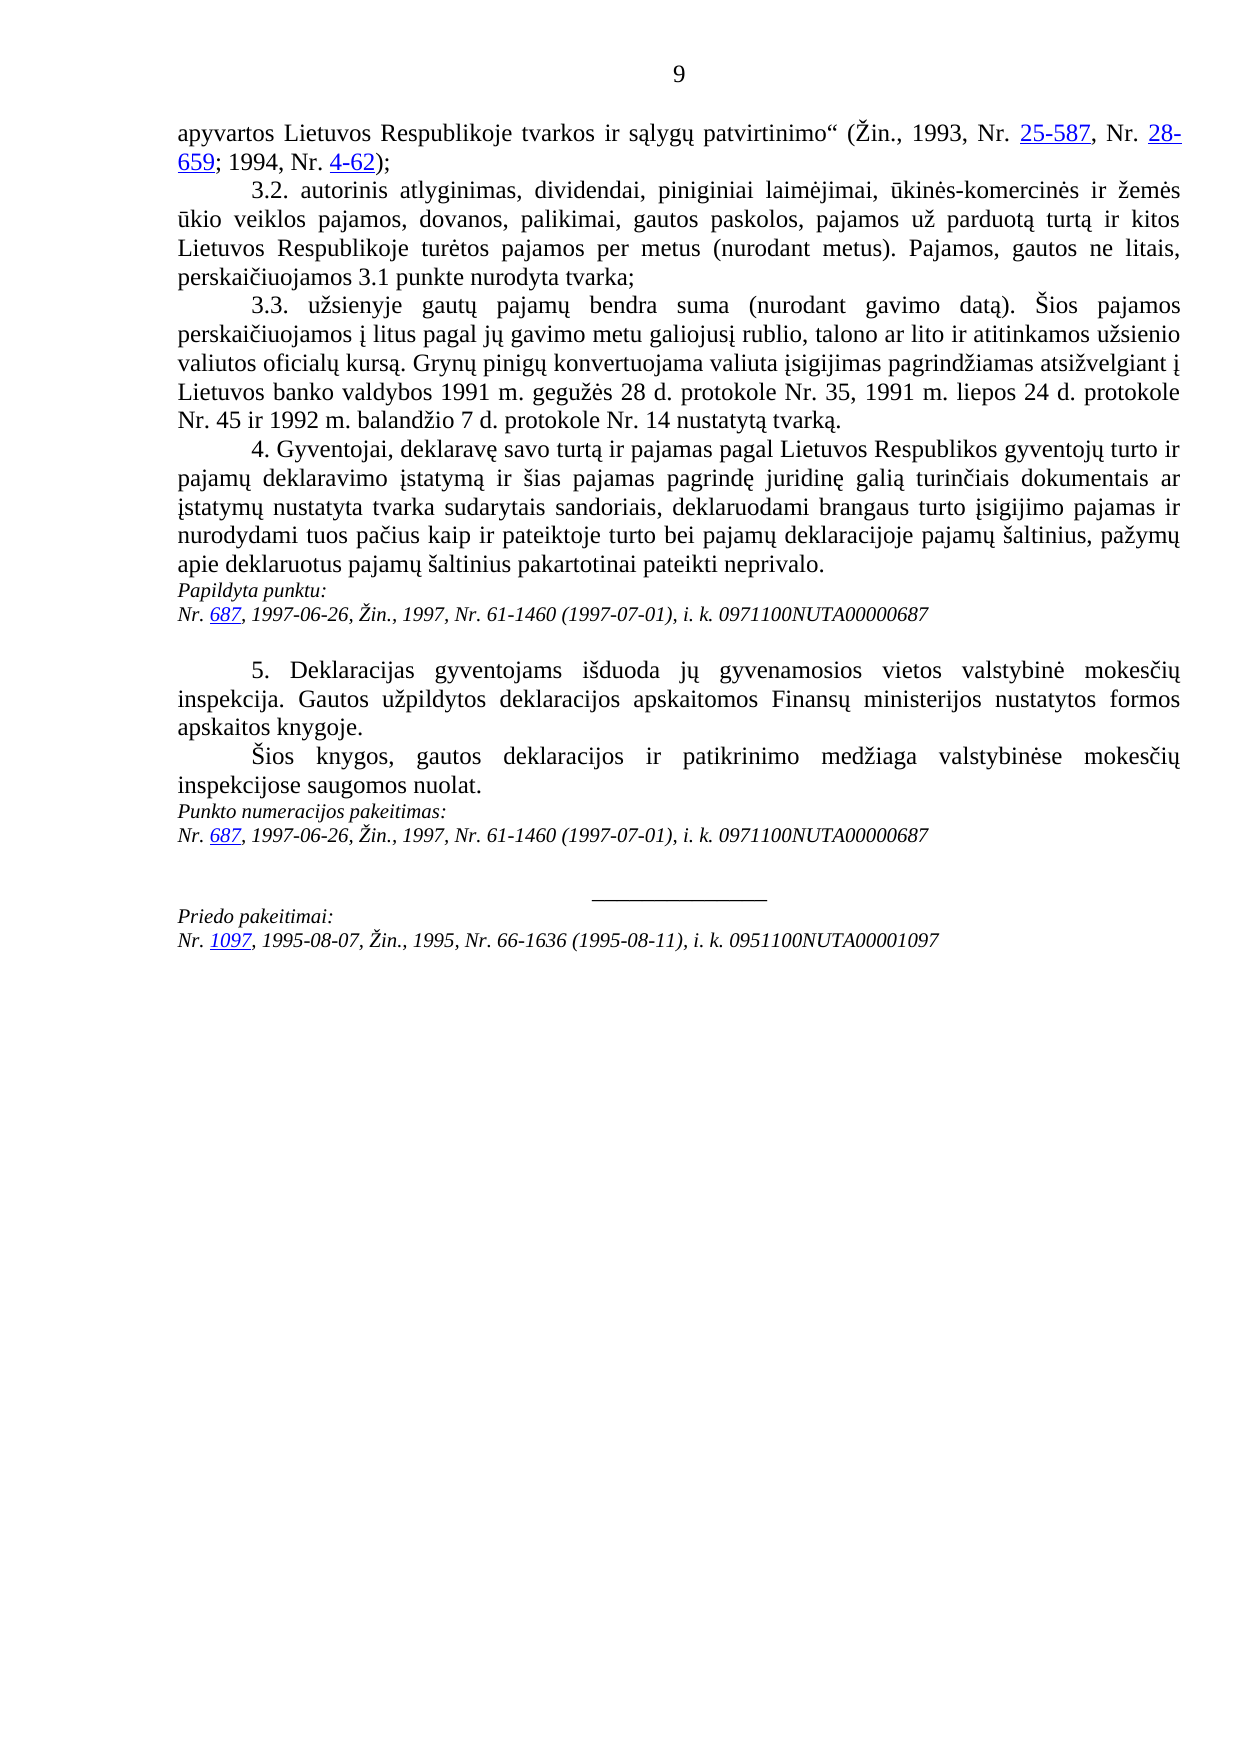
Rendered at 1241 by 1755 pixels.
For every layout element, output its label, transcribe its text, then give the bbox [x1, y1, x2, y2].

text Nr. 687, 1997-06-26, Žin., 1997, Nr. 61-1460 (1997-07-01), i. k. 0971100NUTA00000687 [177, 602, 1181, 626]
text Priedo pakeitimai: [177, 904, 1181, 928]
text 3.2. autorinis atlyginimas, dividendai, piniginiai laimėjimai, ūkinės-komercinės ir žemės ūkio veiklos pajamos, dovanos, palikimai, gautos paskolos, pajamos už parduotą turtą ir kitos Lietuvos Respublikoje turėtos pajamos per metus (nurodant metus). Pajamos, gautos ne litais, perskaičiuojamos 3.1 punkte nurodyta tvarka; [177, 176, 1181, 291]
text Šios knygos, gautos deklaracijos ir patikrinimo medžiaga valstybinėse mokesčių inspekcijose saugomos nuolat. [177, 741, 1181, 799]
text apyvartos Lietuvos Respublikoje tvarkos ir sąlygų patvirtinimo“ (Žin., 1993, Nr. 25-587, Nr. 28-659; 1994, Nr. 4-62); [177, 118, 1181, 176]
text Nr. 687, 1997-06-26, Žin., 1997, Nr. 61-1460 (1997-07-01), i. k. 0971100NUTA00000687 [177, 823, 1181, 847]
text Nr. 1097, 1995-08-07, Žin., 1995, Nr. 66-1636 (1995-08-11), i. k. 0951100NUTA00001097 [177, 928, 1181, 952]
text 3.3. užsienyje gautų pajamų bendra suma (nurodant gavimo datą). Šios pajamos perskaičiuojamos į litus pagal jų gavimo metu galiojusį rublio, talono ar lito ir atitinkamos užsienio valiutos oficialų kursą. Grynų pinigų konvertuojama valiuta įsigijimas pagrindžiamas atsižvelgiant į Lietuvos banko valdybos 1991 m. gegužės 28 d. protokole Nr. 35, 1991 m. liepos 24 d. protokole Nr. 45 ir 1992 m. balandžio 7 d. protokole Nr. 14 nustatytą tvarką. [177, 291, 1181, 434]
text Papildyta punktu: [177, 578, 1181, 602]
text ______________ [177, 876, 1181, 904]
text 5. Deklaracijas gyventojams išduoda jų gyvenamosios vietos valstybinė mokesčių inspekcija. Gautos užpildytos deklaracijos apskaitomos Finansų ministerijos nustatytos formos apskaitos knygoje. [177, 655, 1181, 741]
text 4. Gyventojai, deklaravę savo turtą ir pajamas pagal Lietuvos Respublikos gyventojų turto ir pajamų deklaravimo įstatymą ir šias pajamas pagrindę juridinę galią turinčiais dokumentais ar įstatymų nustatyta tvarka sudarytais sandoriais, deklaruodami brangaus turto įsigijimo pajamas ir nurodydami tuos pačius kaip ir pateiktoje turto bei pajamų deklaracijoje pajamų šaltinius, pažymų apie deklaruotus pajamų šaltinius pakartotinai pateikti neprivalo. [177, 434, 1181, 578]
text Punkto numeracijos pakeitimas: [177, 799, 1181, 823]
